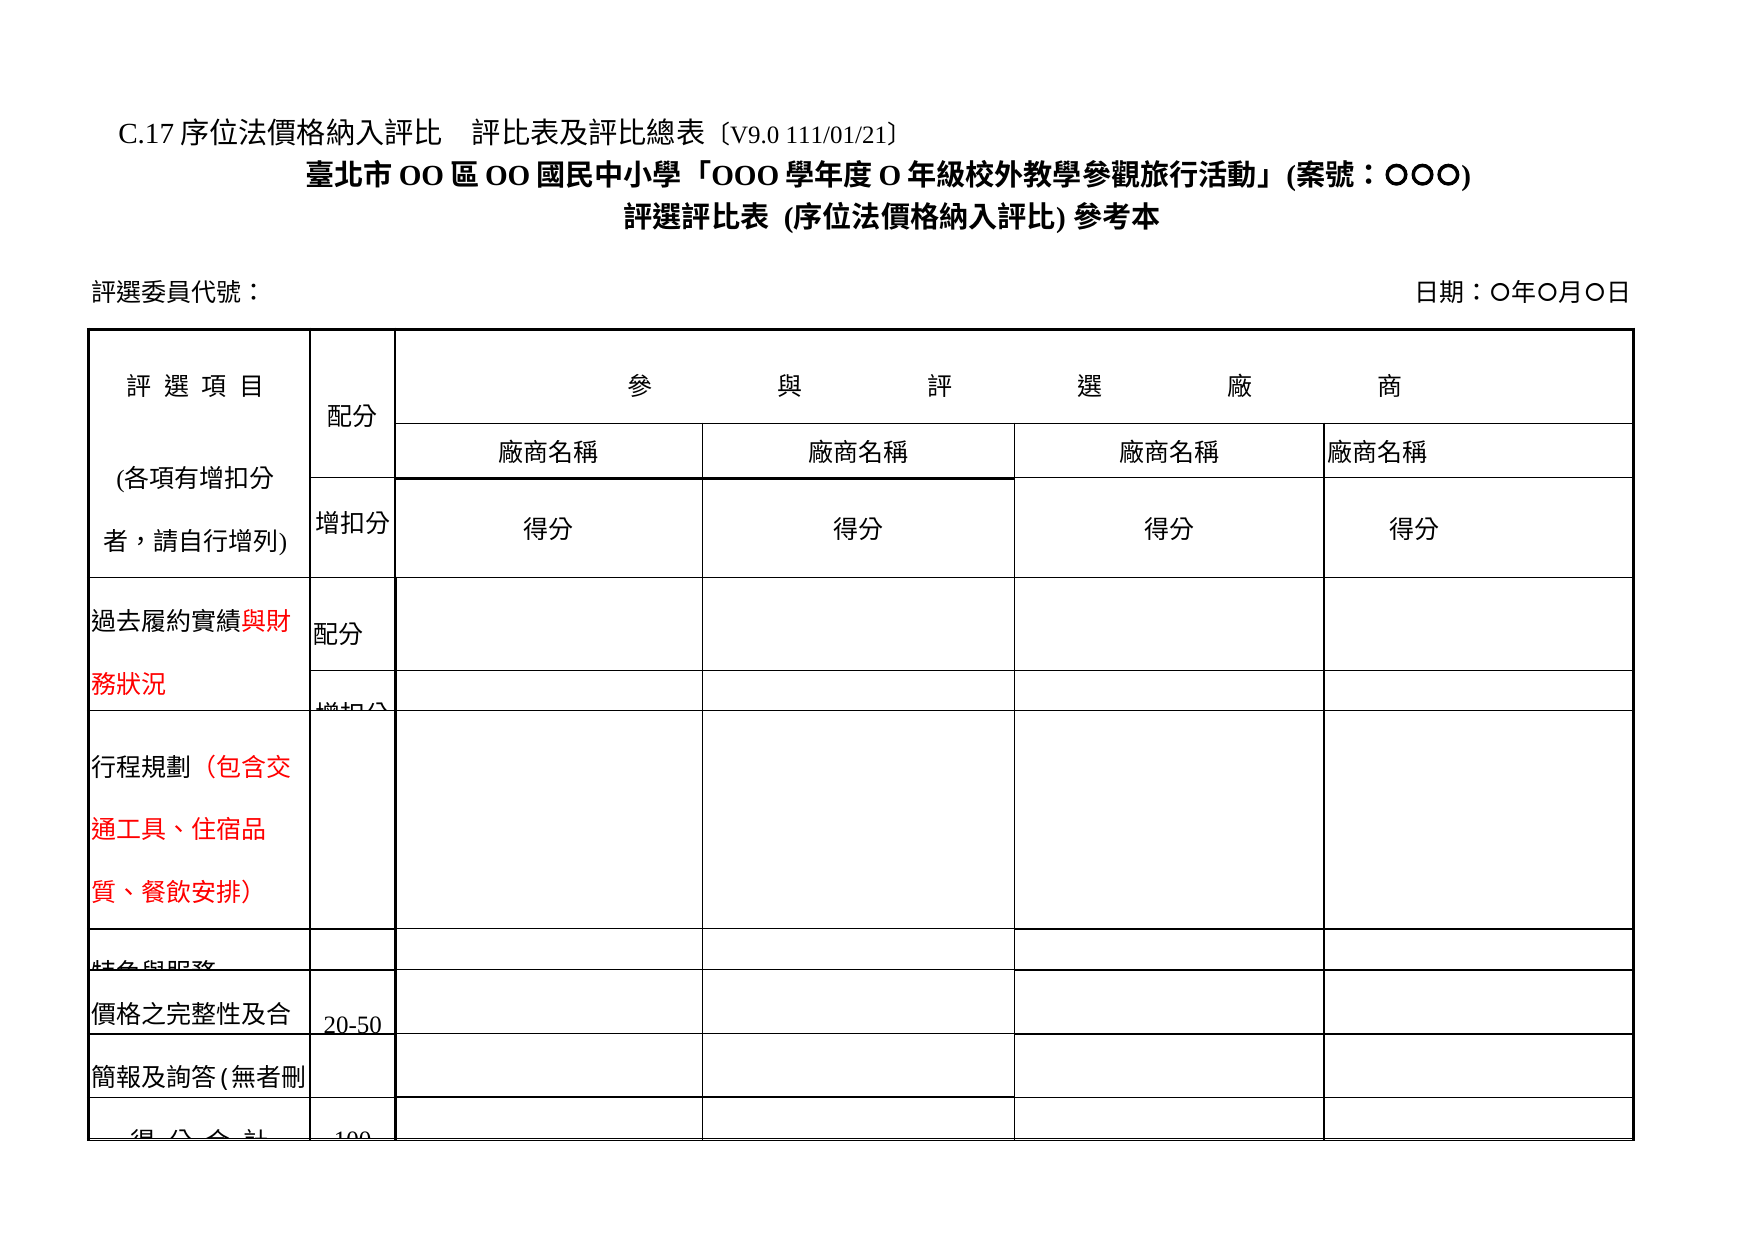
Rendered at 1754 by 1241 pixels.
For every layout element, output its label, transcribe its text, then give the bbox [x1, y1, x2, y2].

table_cell 配分 [311, 331, 394, 477]
table_cell [703, 1098, 1014, 1138]
table_cell 廠商名稱 [1325, 424, 1632, 477]
table_cell [1015, 671, 1323, 709]
table_cell [1015, 971, 1323, 1033]
table_header 日期：年月日 [1169, 236, 1633, 328]
table_cell 價格之完整性及合理性 [90, 971, 309, 1033]
table_cell [397, 671, 702, 709]
table_cell 廠商名稱 [703, 424, 1014, 477]
table_cell 廠商名稱 [396, 424, 702, 477]
table_cell 行程規劃（包含交通工具、住宿品質、餐飲安排） [90, 711, 309, 928]
table_cell [1325, 930, 1632, 969]
table_cell [311, 711, 394, 928]
subtitle C.17序位法價格納入評比 評比表及評比總表〔V9.0 111/01/21〕 [118, 89, 1636, 151]
table_cell [311, 930, 394, 969]
table_cell 得分 [1325, 478, 1632, 577]
table_cell [1325, 578, 1632, 670]
table_cell 廠商名稱 [1015, 424, 1323, 477]
table_cell 簡報及詢答(無者刪除) [90, 1035, 309, 1096]
table_cell [1325, 971, 1632, 1033]
table_cell 過去履約實績與財務狀況 [90, 578, 309, 709]
table_cell [397, 970, 702, 1033]
table_cell [1015, 1035, 1323, 1096]
table_cell 得分 [1015, 478, 1323, 577]
table_cell [1325, 711, 1632, 928]
table_cell [1325, 1035, 1632, 1096]
table_cell [1325, 671, 1632, 709]
table_cell [311, 1035, 394, 1096]
table_cell 參 與 評 選 廠 商 [396, 331, 1632, 422]
table_cell [1015, 578, 1323, 670]
table_cell 特色與服務 [90, 930, 309, 969]
table_cell [397, 711, 702, 928]
table_cell [397, 1098, 702, 1138]
table_cell [397, 578, 702, 670]
table_cell 得 分 合 計 [90, 1098, 309, 1138]
table_cell 增扣分 [311, 478, 394, 577]
text 臺北市OO區OO國民中小學「OOO學年度O年級校外教學參觀旅行活動」(案號：) [118, 151, 1665, 194]
table_cell [703, 671, 1014, 709]
table_cell [397, 929, 702, 969]
table_cell 100 [311, 1098, 394, 1138]
table_cell [703, 711, 1014, 928]
table_cell [1325, 1098, 1632, 1138]
table_cell [703, 1034, 1014, 1096]
table_header 評選委員代號： [89, 236, 1169, 328]
table_cell 評 選 項 目 (各項有增扣分者，請自行增列) [90, 331, 309, 577]
text 評選評比表 (序位法價格納入評比) 參考本 [118, 194, 1665, 236]
table_cell [703, 578, 1014, 670]
table_cell 得分 [396, 480, 702, 577]
table_cell [703, 929, 1014, 969]
table_cell 20-50 [311, 971, 394, 1033]
table_cell [1015, 711, 1323, 928]
table_cell [703, 970, 1014, 1033]
table_cell [1015, 1098, 1323, 1138]
table_cell [397, 1034, 702, 1096]
table_cell 得分 [703, 480, 1014, 577]
table_cell 配分 [311, 578, 394, 670]
table_cell 增扣分 [311, 671, 394, 709]
table_cell [1015, 930, 1323, 969]
